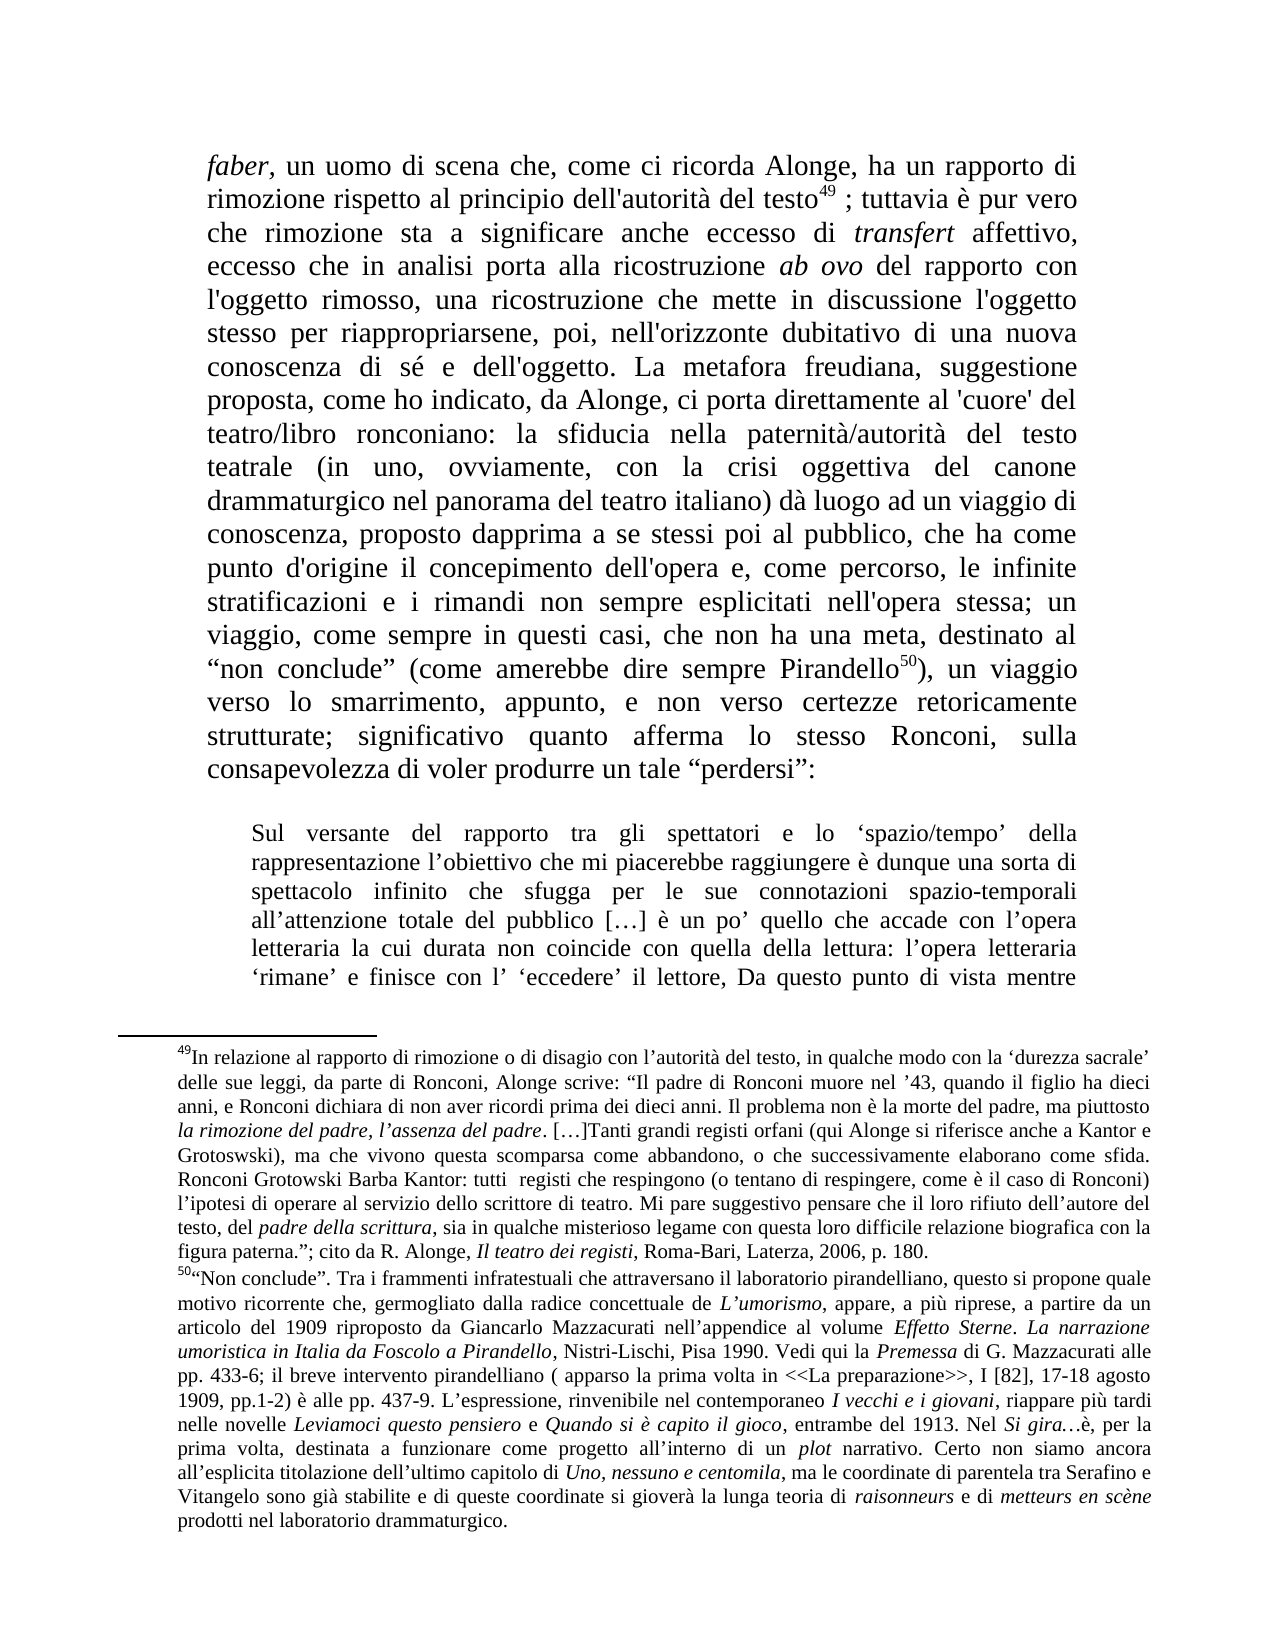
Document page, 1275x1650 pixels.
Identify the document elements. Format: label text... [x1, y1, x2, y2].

text “Non conclude”. Tra i frammenti infratestuali che attraversano il laboratorio pirandelliano, questo si propone quale motivo ricorrente che, germogliato dalla radice concettuale de L’umorismo, appare, a più riprese, a partire da un articolo del 1909 riproposto da Giancarlo Mazzacurati nell’appendice al volume Effetto Sterne. La narrazione umoristica in Italia da Foscolo a Pirandello, Nistri-Lischi, Pisa 1990. Vedi qui la Premessa di G. Mazzacurati alle pp. 433-6; il breve intervento pirandelliano ( apparso la prima volta in <<La preparazione>>, I [82], 17-18 agosto 1909, pp.1-2) è alle pp. 437-9. L’espressione, rinvenibile nel contemporaneo I vecchi e i giovani, riappare più tardi nelle novelle Leviamoci questo pensiero e Quando si è capito il gioco, entrambe del 1913. Nel Si gira…è, per la prima volta, destinata a funzionare come progetto all’interno di un plot narrativo. Certo non siamo ancora all’esplicita titolazione dell’ultimo capitolo di Uno, nessuno e centomila, ma le coordinate di parentela tra Serafino e Vitangelo sono già stabilite e di queste coordinate si gioverà la lunga teoria di raisonneurs e di metteurs en scène prodotti nel laboratorio drammaturgico. [177, 1263, 1152, 1532]
text In relazione al rapporto di rimozione o di disagio con l’autorità del testo, in qualche modo con la ‘durezza sacrale’ delle sue leggi, da parte di Ronconi, Alonge scrive: “Il padre di Ronconi muore nel ’43, quando il figlio ha dieci anni, e Ronconi dichiara di non aver ricordi prima dei dieci anni. Il problema non è la morte del padre, ma piuttosto la rimozione del padre, l’assenza del padre. […]Tanti grandi registi orfani (qui Alonge si riferisce anche a Kantor e Grotoswski), ma che vivono questa scomparsa come abbandono, o che successivamente elaborano come sfida. Ronconi Grotowski Barba Kantor: tutti registi che respingono (o tentano di respingere, come è il caso di Ronconi) l’ipotesi di operare al servizio dello scrittore di teatro. Mi pare suggestivo pensare che il loro rifiuto dell’autore del testo, del padre della scrittura, sia in qualche misterioso legame con questa loro difficile relazione biografica con la figura paterna.”; cito da R. Alonge, Il teatro dei registi, Roma-Bari, Laterza, 2006, p. 180. [177, 1042, 1152, 1263]
text faber, un uomo di scena che, come ci ricorda Alonge, ha un rapporto di rimozione rispetto al principio dell'autorità del testo ; tuttavia è pur vero che rimozione sta a significare anche eccesso di transfert affettivo, eccesso che in analisi porta alla ricostruzione ab ovo del rapporto con l'oggetto rimosso, una ricostruzione che mette in discussione l'oggetto stesso per riappropriarsene, poi, nell'orizzonte dubitativo di una nuova conoscenza di sé e dell'oggetto. La metafora freudiana, suggestione proposta, come ho indicato, da Alonge, ci porta direttamente al 'cuore' del teatro/libro ronconiano: la sfiducia nella paternità/autorità del testo teatrale (in uno, ovviamente, con la crisi oggettiva del canone drammaturgico nel panorama del teatro italiano) dà luogo ad un viaggio di conoscenza, proposto dapprima a se stessi poi al pubblico, che ha come punto d'origine il concepimento dell'opera e, come percorso, le infinite stratificazioni e i rimandi non sempre esplicitati nell'opera stessa; un viaggio, come sempre in questi casi, che non ha una meta, destinato al “non conclude” (come amerebbe dire sempre Pirandello), un viaggio verso lo smarrimento, appunto, e non verso certezze retoricamente strutturate; significativo quanto afferma lo stesso Ronconi, sulla consapevolezza di voler produrre un tale “perdersi”: [207, 148, 1078, 785]
text Sul versante del rapporto tra gli spettatori e lo ‘spazio/tempo’ della rappresentazione l’obiettivo che mi piacerebbe raggiungere è dunque una sorta di spettacolo infinito che sfugga per le sue connotazioni spazio-temporali all’attenzione totale del pubblico […] è un po’ quello che accade con l’opera letteraria la cui durata non coincide con quella della lettura: l’opera letteraria ‘rimane’ e finisce con l’ ‘eccedere’ il lettore, Da questo punto di vista mentre [251, 818, 1078, 991]
